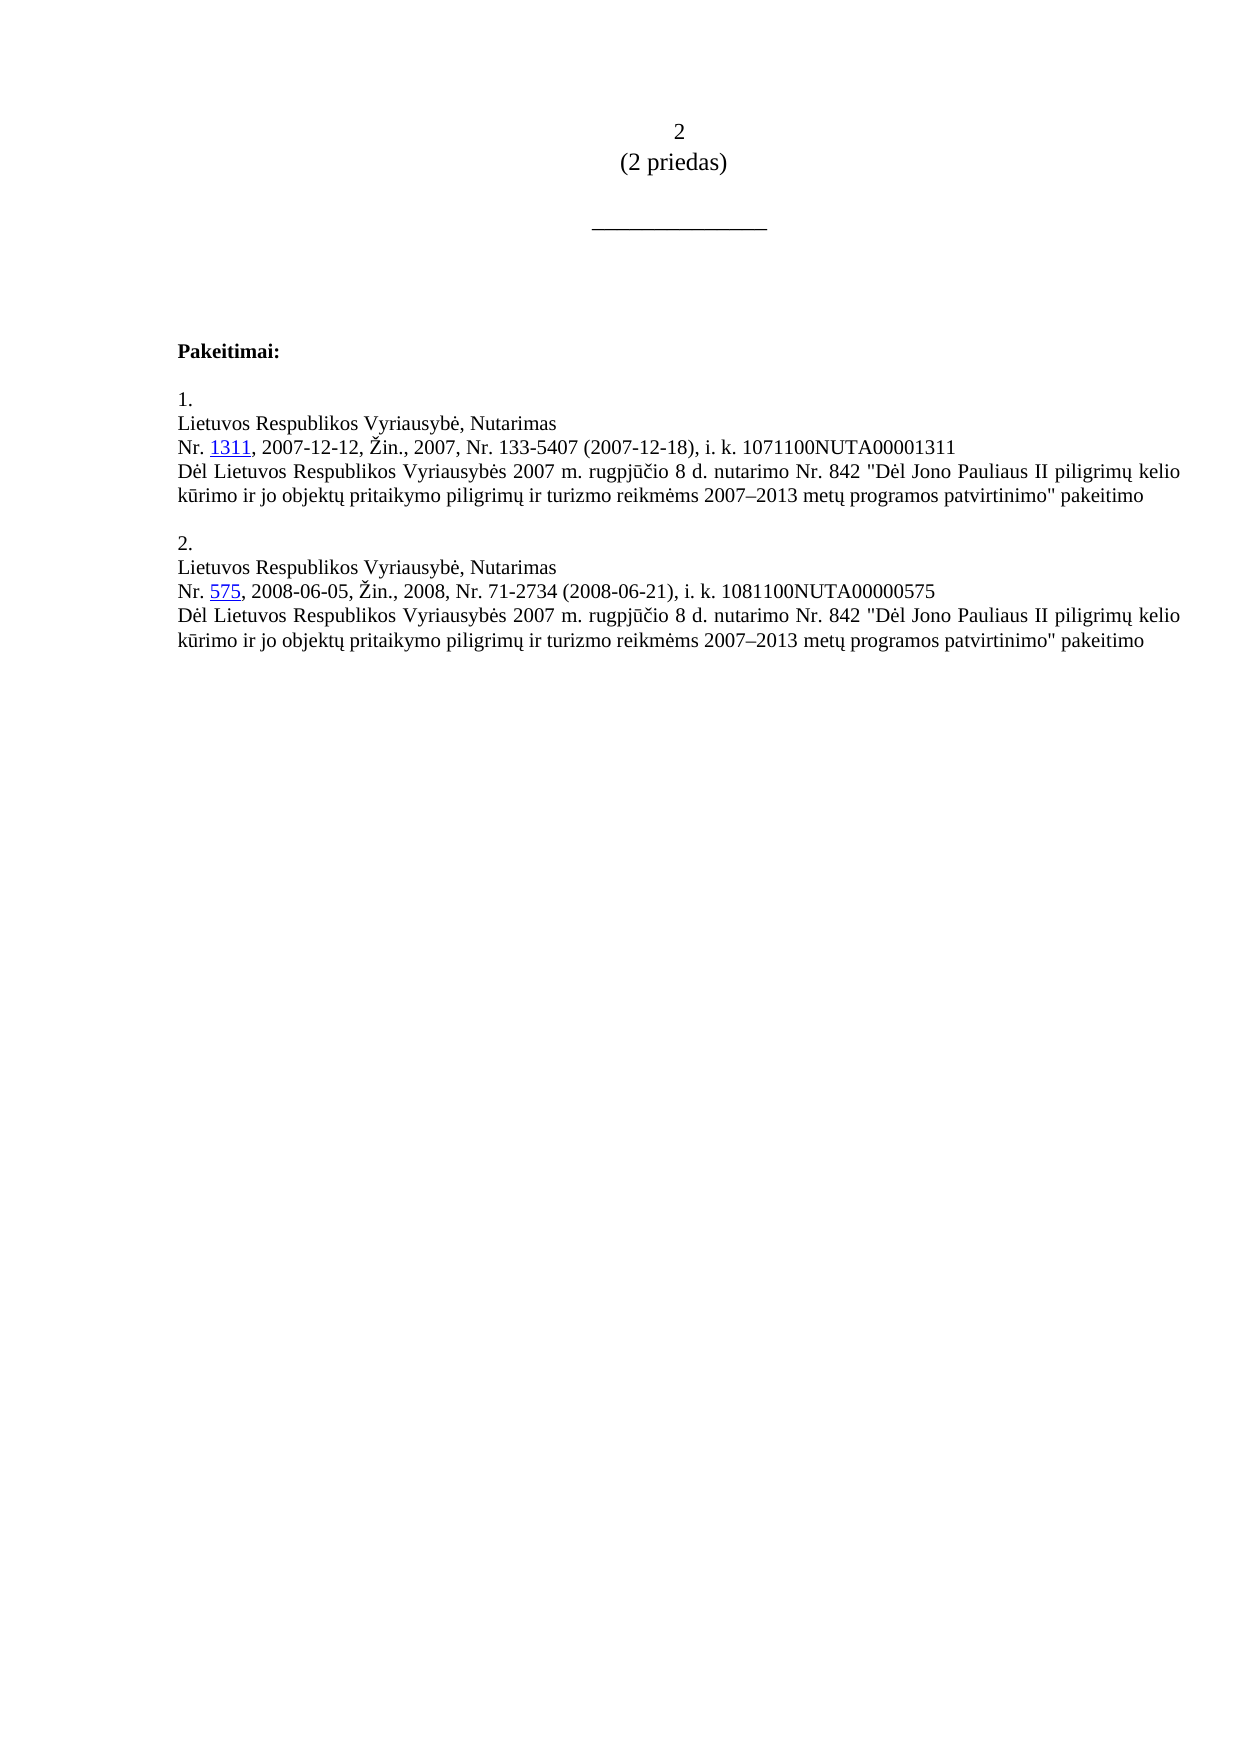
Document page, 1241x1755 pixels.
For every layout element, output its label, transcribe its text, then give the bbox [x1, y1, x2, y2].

text Pakeitimai: [177, 339, 1181, 363]
text 1. [177, 387, 1181, 411]
text Lietuvos Respublikos Vyriausybė, Nutarimas [177, 411, 1181, 435]
text ______________ [177, 204, 1181, 233]
text Lietuvos Respublikos Vyriausybė, Nutarimas [177, 555, 1181, 579]
text Dėl Lietuvos Respublikos Vyriausybės 2007 m. rugpjūčio 8 d. nutarimo Nr. 842 "Dėl Jono Pauliaus II piligrimų kelio kūrimo ir jo objektų pritaikymo piligrimų ir turizmo reikmėms 2007–2013 metų programos patvirtinimo" pakeitimo [177, 603, 1181, 652]
text Nr. 575, 2008-06-05, Žin., 2008, Nr. 71-2734 (2008-06-21), i. k. 1081100NUTA00000575 [177, 579, 1181, 603]
text Nr. 1311, 2007-12-12, Žin., 2007, Nr. 133-5407 (2007-12-18), i. k. 1071100NUTA00001311 [177, 435, 1181, 459]
text 2. [177, 531, 1181, 555]
text Dėl Lietuvos Respublikos Vyriausybės 2007 m. rugpjūčio 8 d. nutarimo Nr. 842 "Dėl Jono Pauliaus II piligrimų kelio kūrimo ir jo objektų pritaikymo piligrimų ir turizmo reikmėms 2007–2013 metų programos patvirtinimo" pakeitimo [177, 459, 1181, 507]
